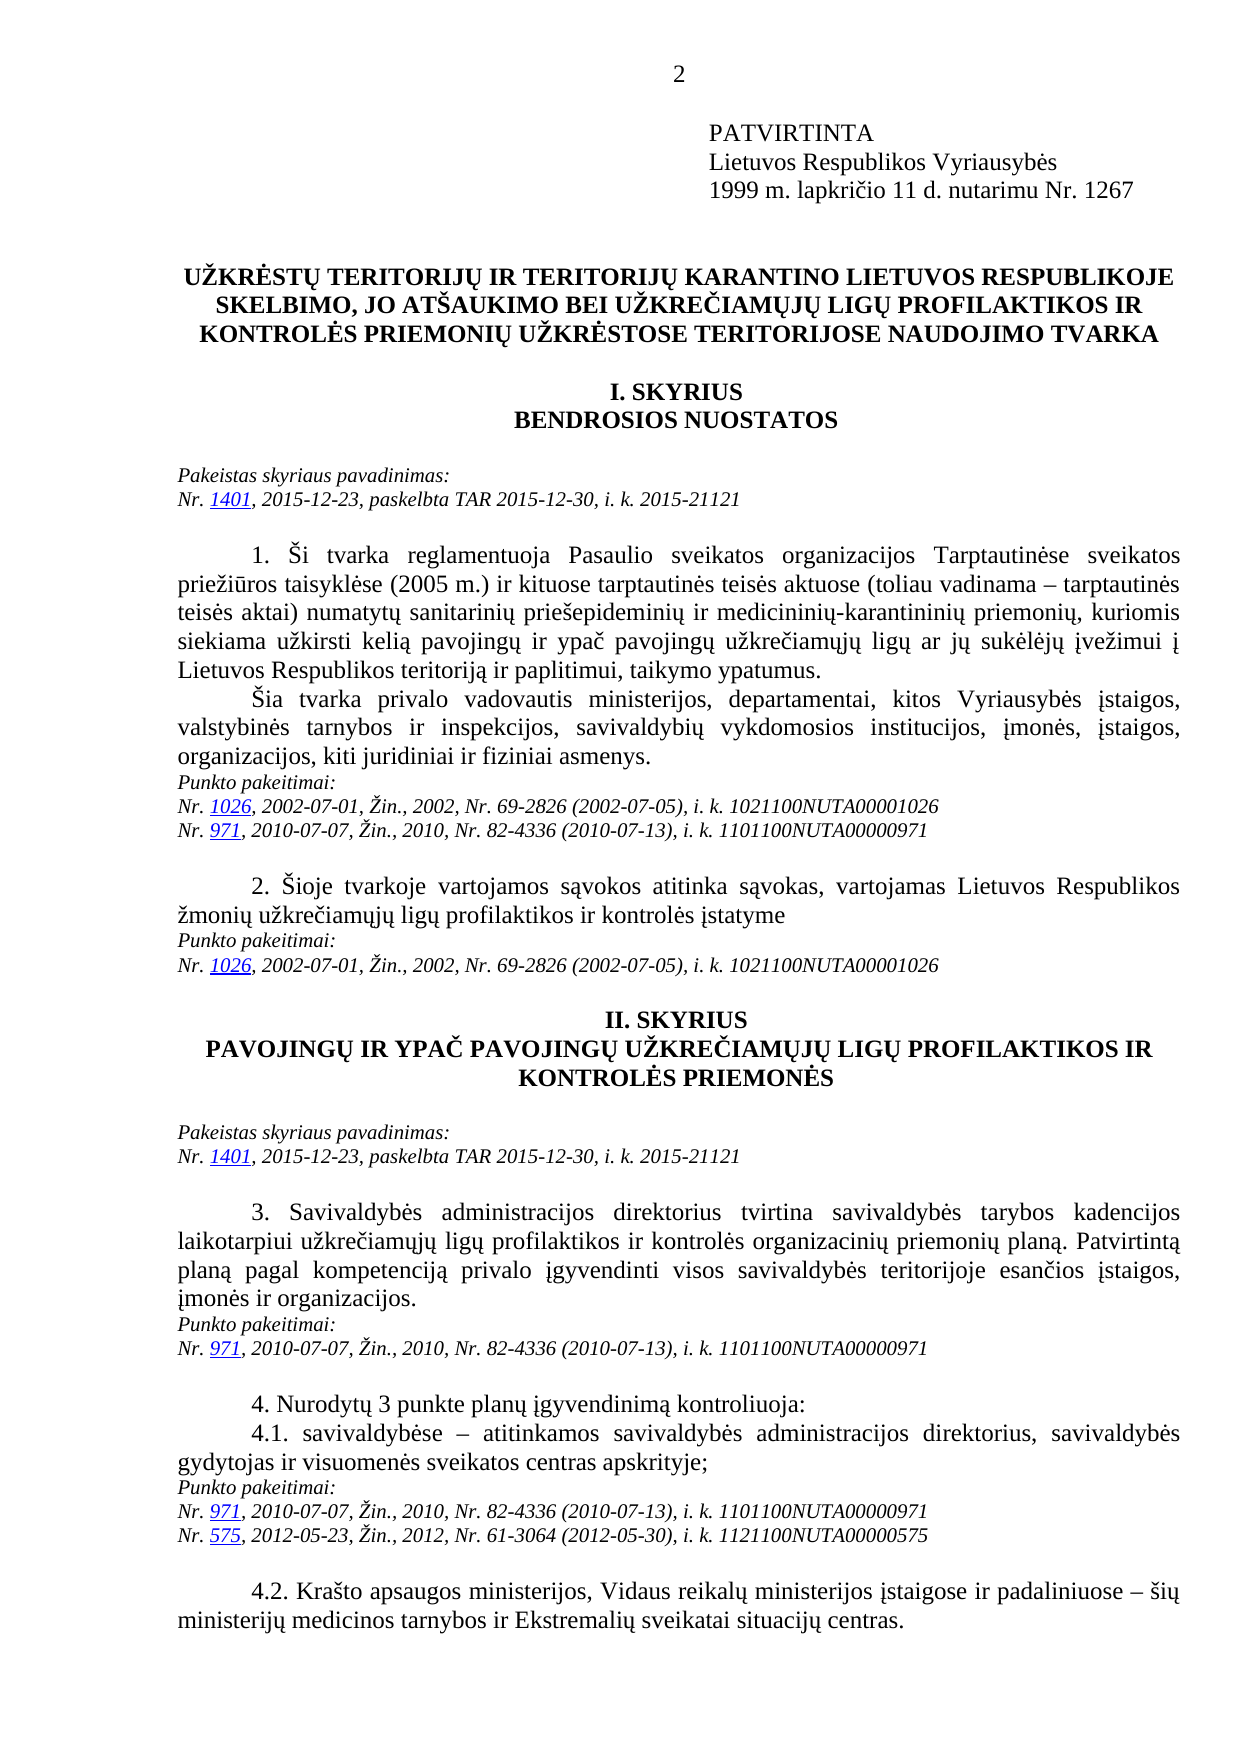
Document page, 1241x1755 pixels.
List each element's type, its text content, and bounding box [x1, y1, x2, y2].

text 1. Ši tvarka reglamentuoja Pasaulio sveikatos organizacijos Tarptautinėse sveikatos priežiūros taisyklėse (2005 m.) ir kituose tarptautinės teisės aktuose (toliau vadinama – tarptautinės teisės aktai) numatytų sanitarinių priešepideminių ir medicininių-karantininių priemonių, kuriomis siekiama užkirsti kelią pavojingų ir ypač pavojingų užkrečiamųjų ligų ar jų sukėlėjų įvežimui į Lietuvos Respublikos teritoriją ir paplitimui, taikymo ypatumus. [177, 540, 1181, 684]
text Patvirtinta [709, 118, 1181, 147]
text 1999 m. lapkričio 11 d. nutarimu Nr. 1267 [177, 176, 1181, 204]
text Nr. 971, 2010-07-07, Žin., 2010, Nr. 82-4336 (2010-07-13), i. k. 1101100NUTA00000971 [177, 1499, 1181, 1523]
text 3. Savivaldybės administracijos direktorius tvirtina savivaldybės tarybos kadencijos laikotarpiui užkrečiamųjų ligų profilaktikos ir kontrolės organizacinių priemonių planą. Patvirtintą planą pagal kompetenciją privalo įgyvendinti visos savivaldybės teritorijoje esančios įstaigos, įmonės ir organizacijos. [177, 1197, 1181, 1312]
text Nr. 971, 2010-07-07, Žin., 2010, Nr. 82-4336 (2010-07-13), i. k. 1101100NUTA00000971 [177, 818, 1181, 842]
text 4. Nurodytų 3 punkte planų įgyvendinimą kontroliuoja: [177, 1389, 1181, 1418]
text Nr. 1401, 2015-12-23, paskelbta TAR 2015-12-30, i. k. 2015-21121 [177, 1144, 1181, 1168]
text II. SKYRIUS PAVOJINGŲ IR YPAČ PAVOJINGŲ UŽKREČIAMŲJŲ LIGŲ PROFILAKTIKOS IR KONTROLĖS PRIEMONĖS [177, 1005, 1181, 1092]
text Nr. 971, 2010-07-07, Žin., 2010, Nr. 82-4336 (2010-07-13), i. k. 1101100NUTA00000971 [177, 1336, 1181, 1360]
text 4.2. Krašto apsaugos ministerijos, Vidaus reikalų ministerijos įstaigose ir padaliniuose – šių ministerijų medicinos tarnybos ir Ekstremalių sveikatai situacijų centras. [177, 1576, 1181, 1634]
text Punkto pakeitimai: [177, 1475, 1181, 1499]
text Pakeistas skyriaus pavadinimas: [177, 1120, 1181, 1144]
text 4.1. savivaldybėse – atitinkamos savivaldybės administracijos direktorius, savivaldybės gydytojas ir visuomenės sveikatos centras apskrityje; [177, 1418, 1181, 1475]
text Pakeistas skyriaus pavadinimas: [177, 463, 1181, 487]
text Punkto pakeitimai: [177, 770, 1181, 794]
text Punkto pakeitimai: [177, 928, 1181, 952]
text Punkto pakeitimai: [177, 1312, 1181, 1336]
text Šia tvarka privalo vadovautis ministerijos, departamentai, kitos Vyriausybės įstaigos, valstybinės tarnybos ir inspekcijos, savivaldybių vykdomosios institucijos, įmonės, įstaigos, organizacijos, kiti juridiniai ir fiziniai asmenys. [177, 684, 1181, 770]
text Lietuvos Respublikos Vyriausybės [177, 147, 1181, 176]
text 2. Šioje tvarkoje vartojamos sąvokos atitinka sąvokas, vartojamas Lietuvos Respublikos žmonių užkrečiamųjų ligų profilaktikos ir kontrolės įstatyme [177, 871, 1181, 928]
text I. SKYRIUS BENDROSIOS NUOSTATOS [177, 377, 1181, 434]
text Nr. 575, 2012-05-23, Žin., 2012, Nr. 61-3064 (2012-05-30), i. k. 1121100NUTA00000575 [177, 1523, 1181, 1547]
text UŽKRĖSTŲ TERITORIJŲ IR TERITORIJŲ KARANTINO LIETUVOS RESPUBLIKOJE SKELBIMO, JO ATŠAUKIMO BEI UŽKREČIAMŲJŲ LIGŲ PROFILAKTIKOS IR KONTROLĖS PRIEMONIŲ UŽKRĖSTOSE TERITORIJOSE NAUDOJIMO TVARKA [177, 262, 1181, 348]
text Nr. 1026, 2002-07-01, Žin., 2002, Nr. 69-2826 (2002-07-05), i. k. 1021100NUTA00001026 [177, 952, 1181, 977]
text Nr. 1026, 2002-07-01, Žin., 2002, Nr. 69-2826 (2002-07-05), i. k. 1021100NUTA00001026 [177, 794, 1181, 818]
text Nr. 1401, 2015-12-23, paskelbta TAR 2015-12-30, i. k. 2015-21121 [177, 487, 1181, 511]
